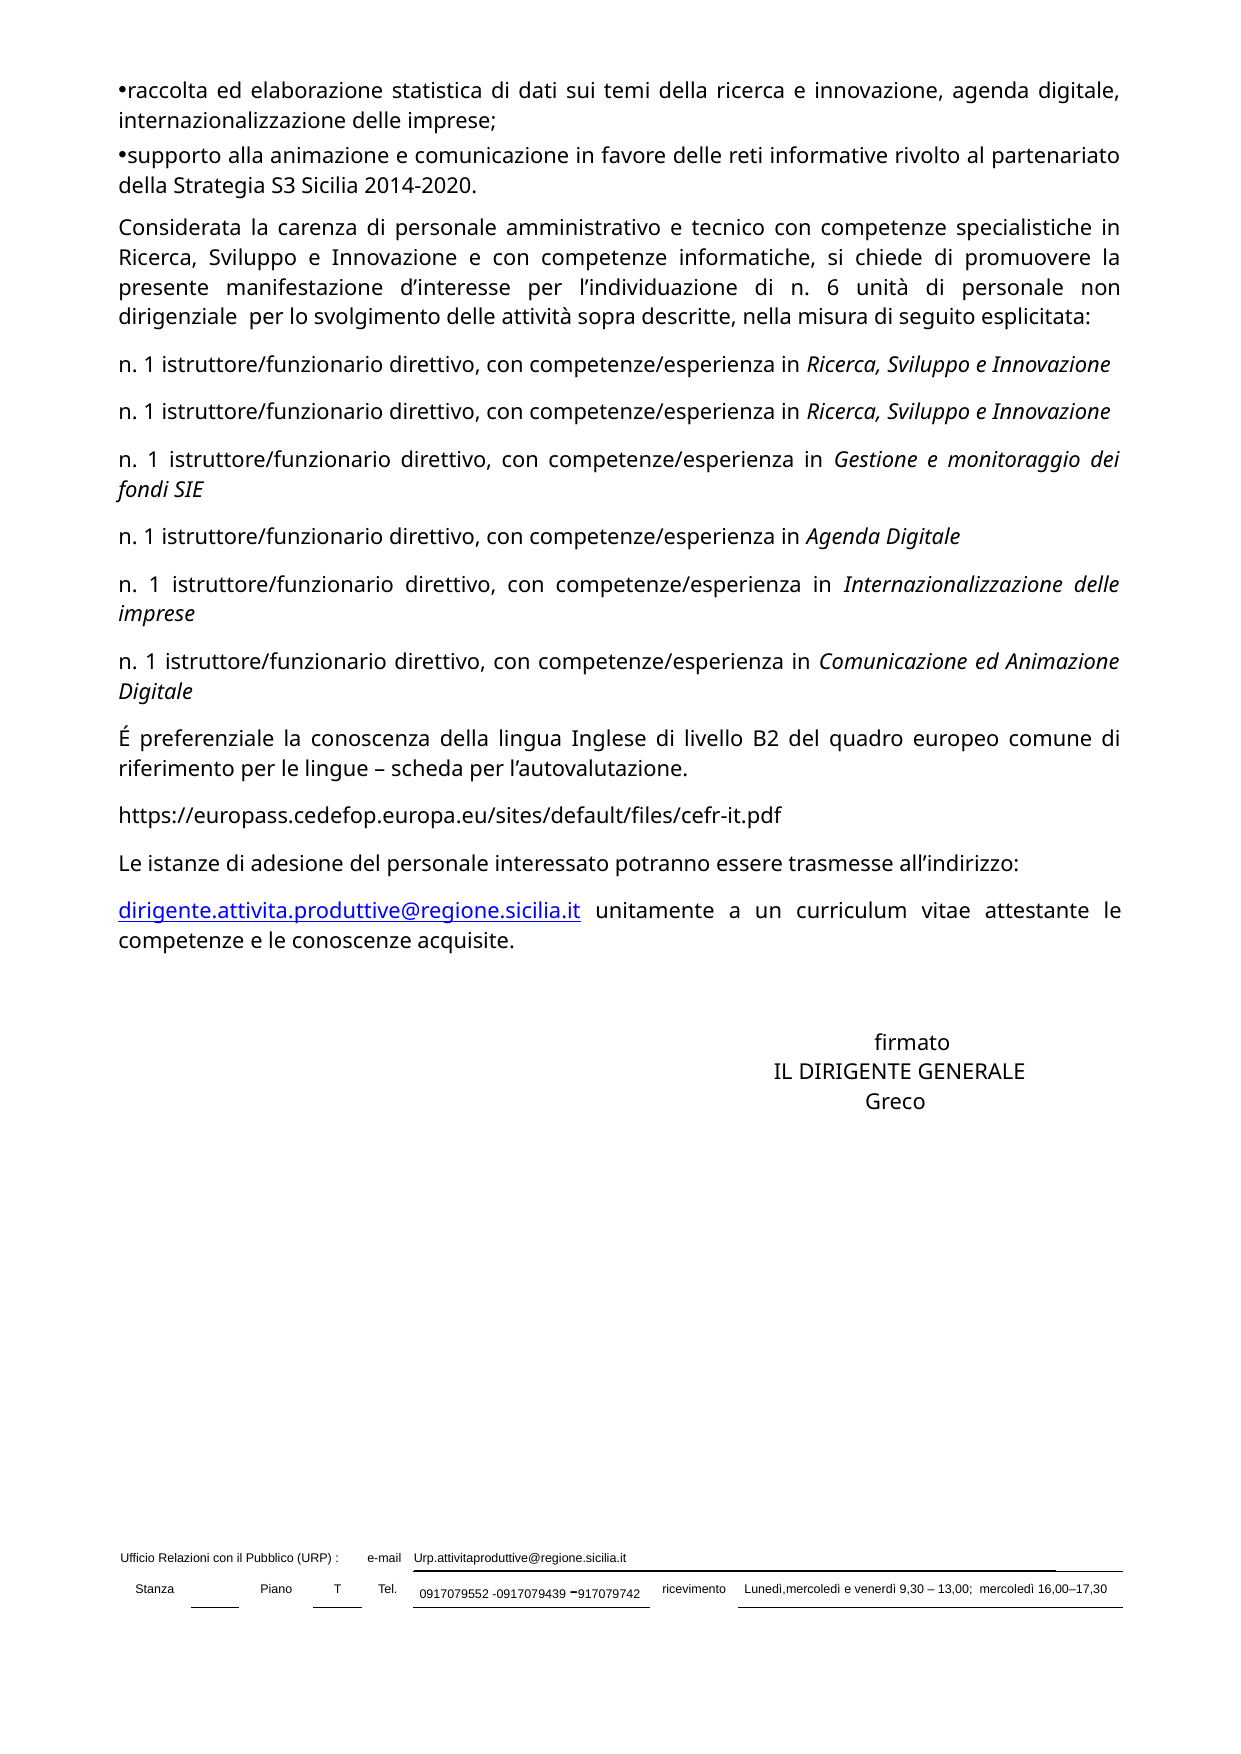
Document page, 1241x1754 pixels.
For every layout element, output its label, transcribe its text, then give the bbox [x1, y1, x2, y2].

text Considerata la carenza di personale amministrativo e tecnico con competenze specialistiche in Ricerca, Sviluppo e Innovazione e con competenze informatiche, si chiede di promuovere la presente manifestazione d’interesse per l’individuazione di n. 6 unità di personale non dirigenziale per lo svolgimento delle attività sopra descritte, nella misura di seguito esplicitata: [118, 212, 1122, 331]
text firmato [874, 1026, 1122, 1056]
text n. 1 istruttore/funzionario direttivo, con competenze/esperienza in Ricerca, Sviluppo e Innovazione [118, 349, 1122, 378]
text IL DIRIGENTE GENERALE [774, 1056, 1122, 1086]
text É preferenziale la conoscenza della lingua Inglese di livello B2 del quadro europeo comune di riferimento per le lingue – scheda per l’autovalutazione. [118, 723, 1122, 783]
text Le istanze di adesione del personale interessato potranno essere trasmesse all’indirizzo: [118, 848, 1122, 878]
list raccolta ed elaborazione statistica di dati sui temi della ricerca e innovazione, agenda digitale, internazionalizzazione delle imprese; [118, 75, 1122, 134]
text n. 1 istruttore/funzionario direttivo, con competenze/esperienza in Ricerca, Sviluppo e Innovazione [118, 396, 1122, 426]
list supporto alla animazione e comunicazione in favore delle reti informative rivolto al partenariato della Strategia S3 Sicilia 2014-2020. [118, 141, 1122, 200]
text n. 1 istruttore/funzionario direttivo, con competenze/esperienza in Gestione e monitoraggio dei fondi SIE [118, 444, 1122, 503]
text n. 1 istruttore/funzionario direttivo, con competenze/esperienza in Comunicazione ed Animazione Digitale [118, 646, 1122, 705]
text https://europass.cedefop.europa.eu/sites/default/files/cefr-it.pdf [118, 800, 1122, 830]
text Greco [785, 1086, 1122, 1116]
text dirigente.attivita.produttive@regione.sicilia.it unitamente a un curriculum vitae attestante le competenze e le conoscenze acquisite. [118, 895, 1122, 955]
text n. 1 istruttore/funzionario direttivo, con competenze/esperienza in Agenda Digitale [118, 521, 1122, 551]
text n. 1 istruttore/funzionario direttivo, con competenze/esperienza in Internazionalizzazione delle imprese [118, 568, 1122, 628]
